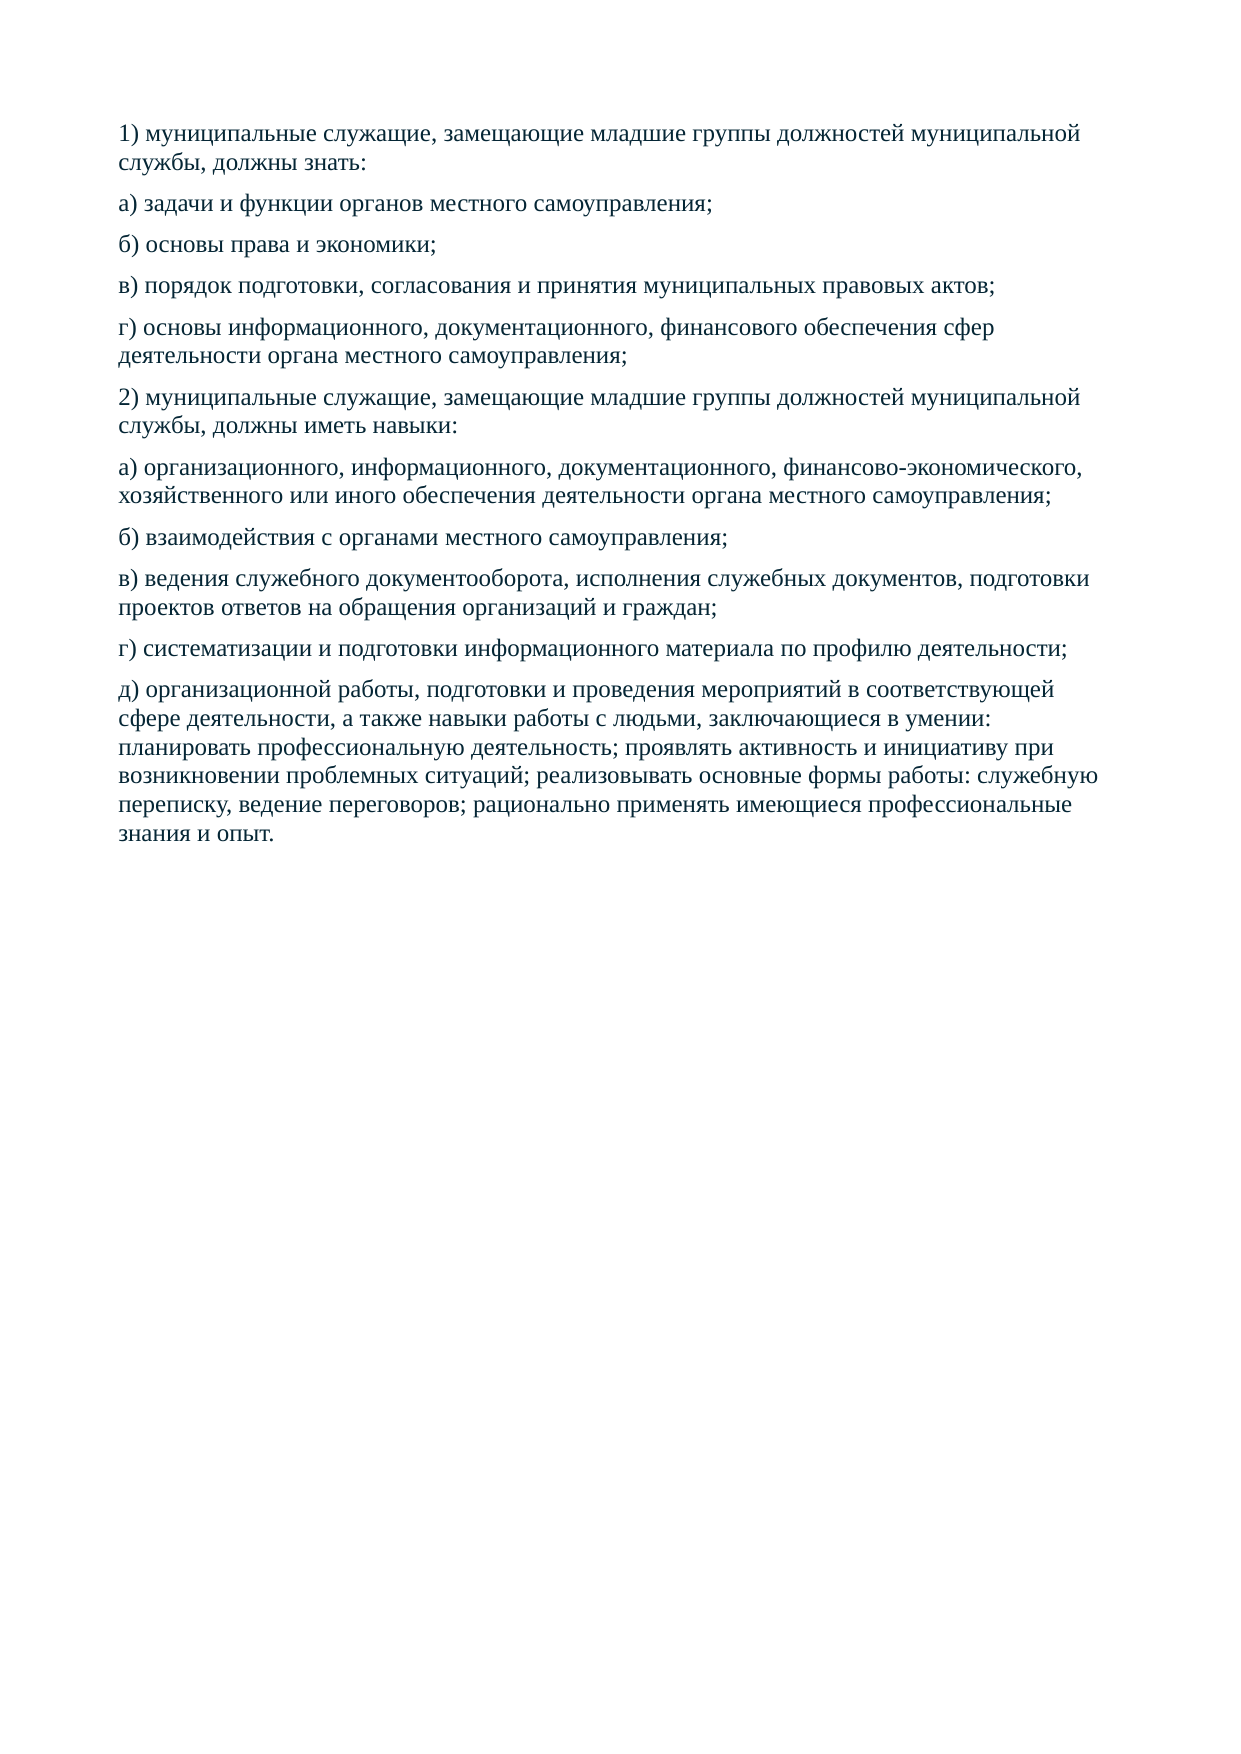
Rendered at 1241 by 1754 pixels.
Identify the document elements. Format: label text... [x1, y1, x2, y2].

text в) порядок подготовки, согласования и принятия муниципальных правовых актов; [118, 271, 1122, 299]
text в) ведения служебного документооборота, исполнения служебных документов, подготовки проектов ответов на обращения организаций и граждан; [118, 563, 1122, 621]
text д) организационной работы, подготовки и проведения мероприятий в соответствующей сфере деятельности, а также навыки работы с людьми, заключающиеся в умении: планировать профессиональную деятельность; проявлять активность и инициативу при возникновении проблемных ситуаций; реализовывать основные формы работы: служебную переписку, ведение переговоров; рационально применять имеющиеся профессиональные знания и опыт. [118, 674, 1122, 847]
text 1) муниципальные служащие, замещающие младшие группы должностей муниципальной службы, должны знать: [118, 118, 1122, 176]
text г) основы информационного, документационного, финансового обеспечения сфер деятельности органа местного самоуправления; [118, 312, 1122, 369]
text 2) муниципальные служащие, замещающие младшие группы должностей муниципальной службы, должны иметь навыки: [118, 382, 1122, 439]
text а) задачи и функции органов местного самоуправления; [118, 188, 1122, 217]
text б) взаимодействия с органами местного самоуправления; [118, 522, 1122, 551]
text а) организационного, информационного, документационного, финансово-экономического, хозяйственного или иного обеспечения деятельности органа местного самоуправления; [118, 452, 1122, 509]
text г) систематизации и подготовки информационного материала по профилю деятельности; [118, 633, 1122, 662]
text б) основы права и экономики; [118, 229, 1122, 258]
